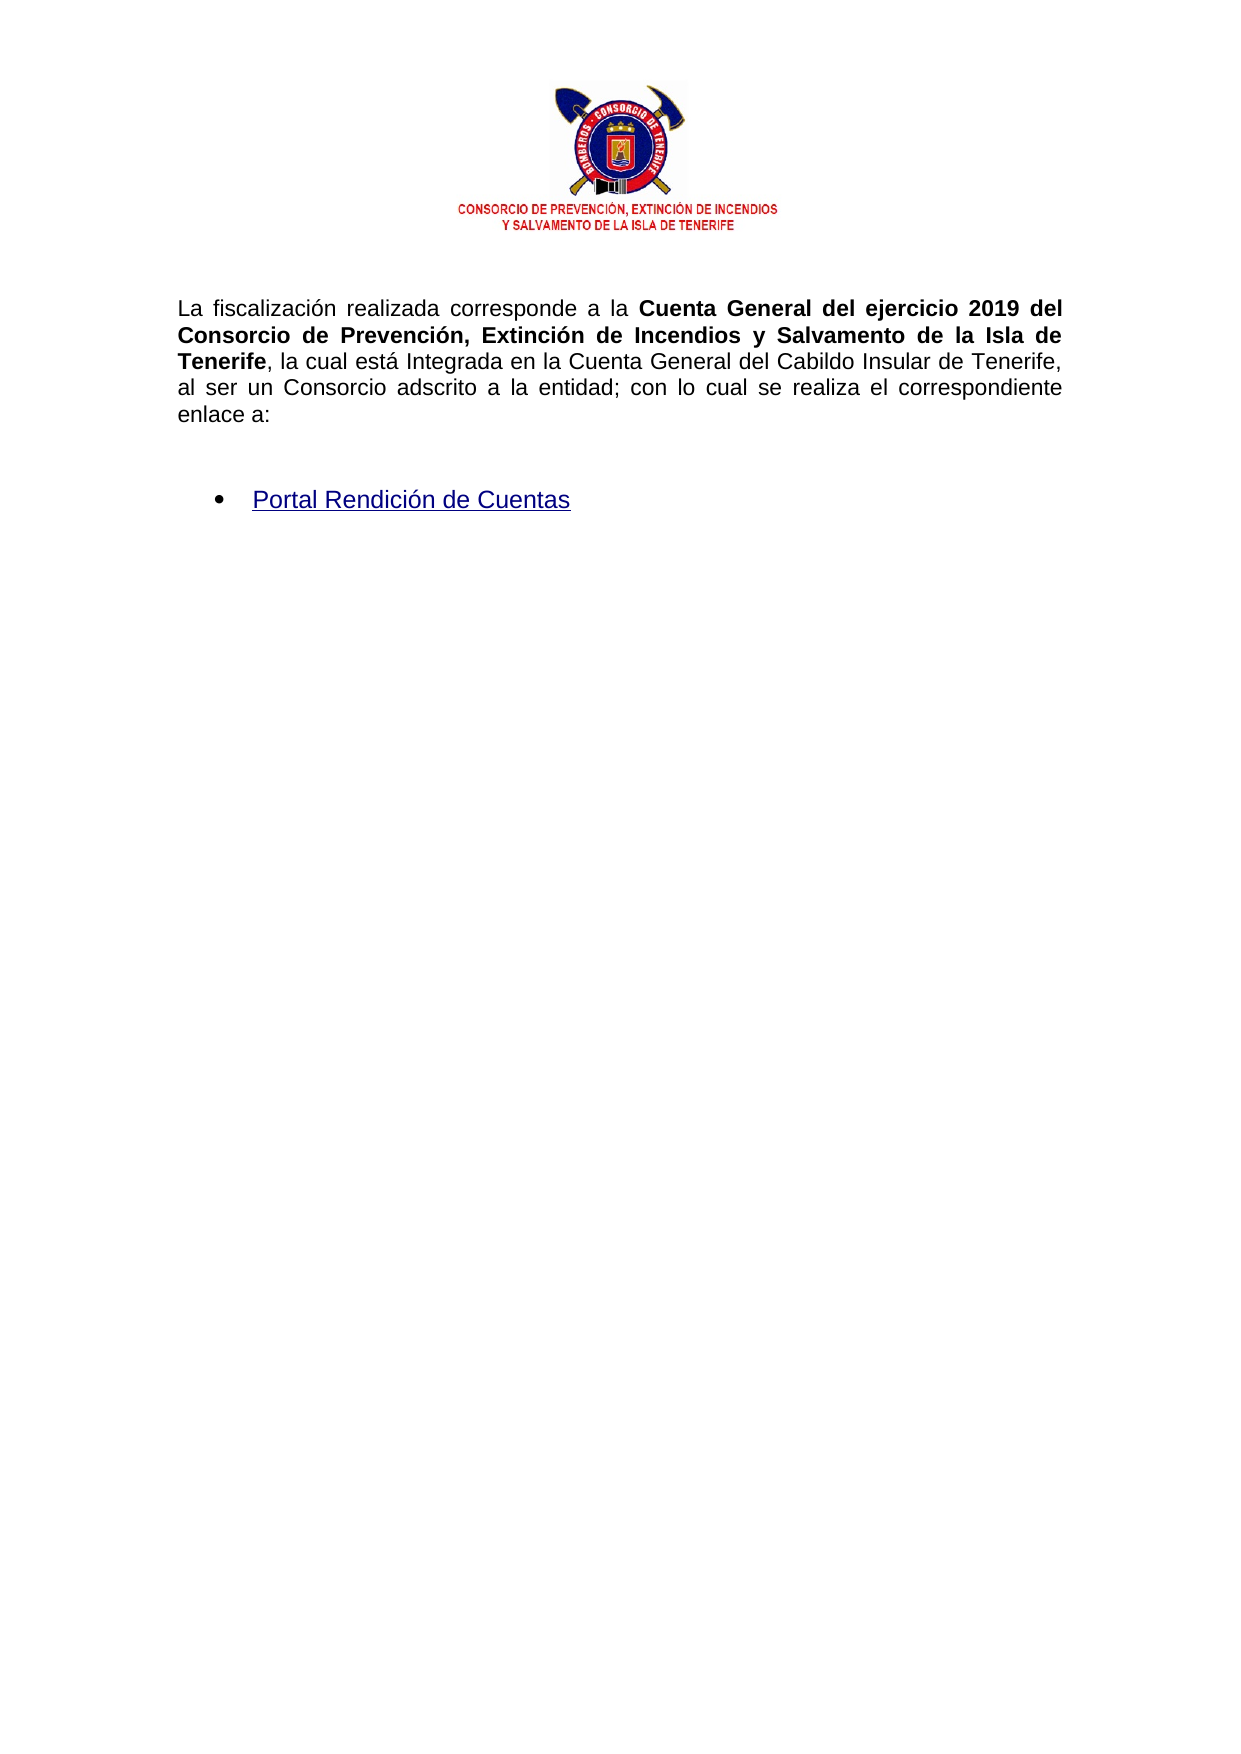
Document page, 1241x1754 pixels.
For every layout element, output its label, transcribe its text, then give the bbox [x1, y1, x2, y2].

list Portal Rendición de Cuentas [215, 484, 1063, 513]
text La fiscalización realizada corresponde a la Cuenta General del ejercicio 2019 del Consorcio de Prevención, Extinción de Incendios y Salvamento de la Isla de Tenerife, la cual está Integrada en la Cuenta General del Cabildo Insular de Tenerife, al ser un Consorcio adscrito a la entidad; con lo cual se realiza el correspondiente enlace a: [177, 295, 1063, 427]
